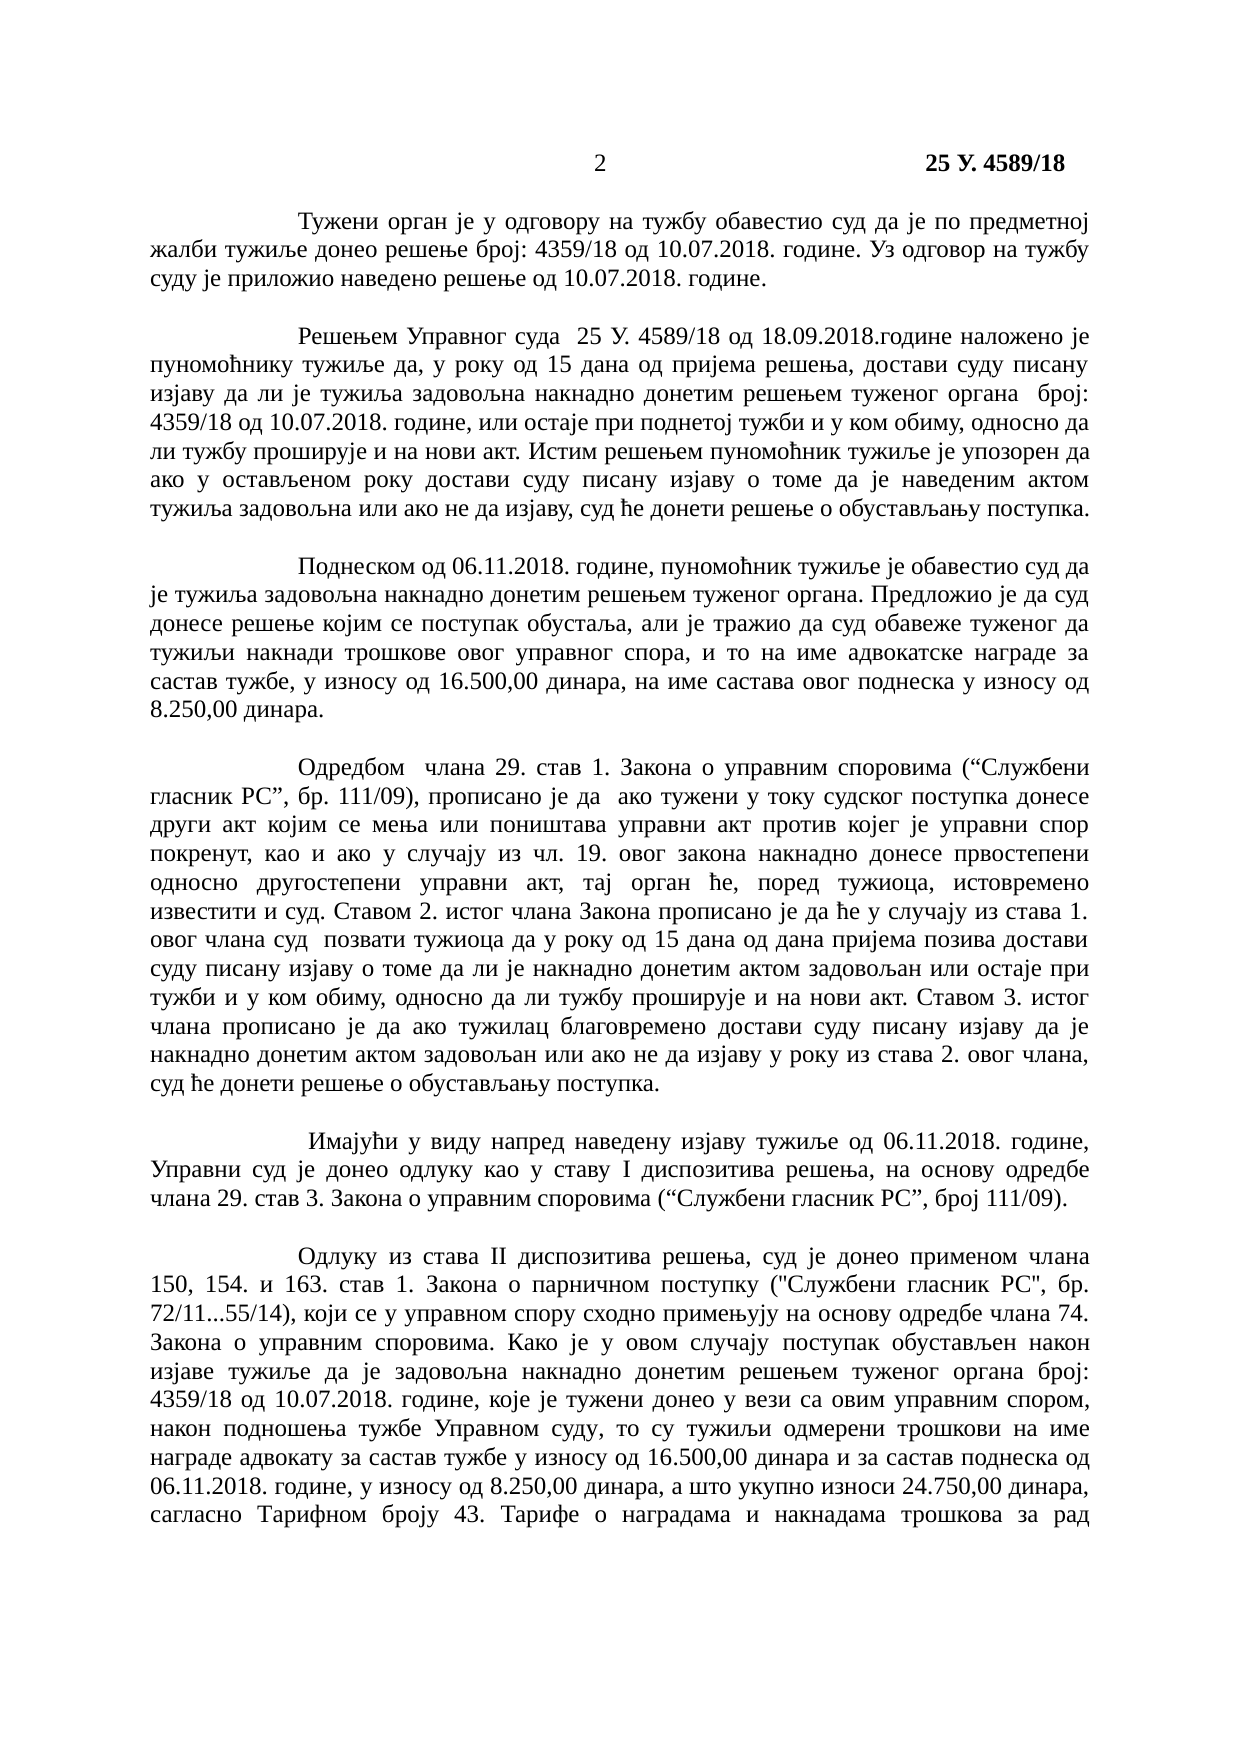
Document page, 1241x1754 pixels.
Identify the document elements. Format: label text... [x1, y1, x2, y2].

text Одлуку из става II диспозитива решења, суд је донео применом члана 150, 154. и 163. став 1. Закона о парничном поступку (''Службени гласник РС'', бр. 72/11...55/14), који се у управном спору сходно примењују на основу одредбе члана 74. Закона о управним споровима. Како је у овом случају поступак обустављен након изјаве тужиље да је задовољна накнадно донетим решењем туженог органа број: 4359/18 од 10.07.2018. године, које је тужени донео у вези са овим управним спором, након подношења тужбе Управном суду, то су тужиљи одмерени трошкови на име награде адвокату за састав тужбе у износу од 16.500,00 динара и за састав поднеска од 06.11.2018. године, у износу од 8.250,00 динара, а што укупно износи 24.750,00 динара, сагласно Тарифном броју 43. Тарифе о наградама и накнадама трошкова за рад [150, 1241, 1090, 1528]
text Поднеском од 06.11.2018. године, пуномоћник тужиље је обавестио суд да је тужиља задовољна накнадно донетим решењем туженог органа. Предложио је да суд донесе решење којим се поступак обустаља, али је тражио да суд обавеже туженог да тужиљи накнади трошкове овог управног спора, и то на име адвокатске награде за састав тужбе, у износу од 16.500,00 динара, на име састава овог поднеска у износу од 8.250,00 динара. [150, 551, 1090, 723]
text Решењем Управног суда 25 У. 4589/18 од 18.09.2018.године наложено је пуномоћнику тужиље да, у року од 15 дана од пријема решења, достави суду писану изјаву да ли је тужиља задовољна накнадно донетим решењем туженог органа број: 4359/18 од 10.07.2018. године, или остаје при поднетој тужби и у ком обиму, односно да ли тужбу проширује и на нови акт. Истим решењем пуномоћник тужиље је упозорен да ако у остављеном року достави суду писану изјаву о томе да је наведеним актом тужиља задовољна или ако не да изјаву, суд ће донети решење о обустављању поступка. [150, 321, 1090, 522]
text Имајући у виду напред наведену изјаву тужиље од 06.11.2018. године, Управни суд је донео одлуку као у ставу I диспозитива решења, на основу одредбе члана 29. став 3. Закона о управним споровима (“Службени гласник РС”, број 111/09). [150, 1126, 1090, 1212]
text Одредбом члана 29. став 1. Закона о управним споровима (“Службени гласник РС”, бр. 111/09), прописано је да ако тужени у току судског поступка донесе други акт којим се мења или поништава управни акт против којег је управни спор покренут, као и ако у случају из чл. 19. овог закона накнадно донесе првостепени односно другостепени управни акт, тај орган ће, поред тужиоца, истовремено известити и суд. Ставом 2. истог члана Закона прописано је да ће у случају из става 1. овог члана суд позвати тужиоца да у року од 15 дана од дана пријема позива достави суду писану изјаву о томе да ли је накнадно донетим актом задовољан или остаје при тужби и у ком обиму, односно да ли тужбу проширује и на нови акт. Ставом 3. истог члана прописано је да ако тужилац благовремено достави суду писану изјаву да је накнадно донетим актом задовољан или ако не да изјаву у року из става 2. овог члана, суд ће донети решење о обустављању поступка. [150, 752, 1090, 1097]
text Тужени орган је у одговору на тужбу обавестио суд да је по предметној жалби тужиље донео решење број: 4359/18 од 10.07.2018. године. Уз одговор на тужбу суду је приложио наведено решење од 10.07.2018. године. [150, 206, 1090, 292]
